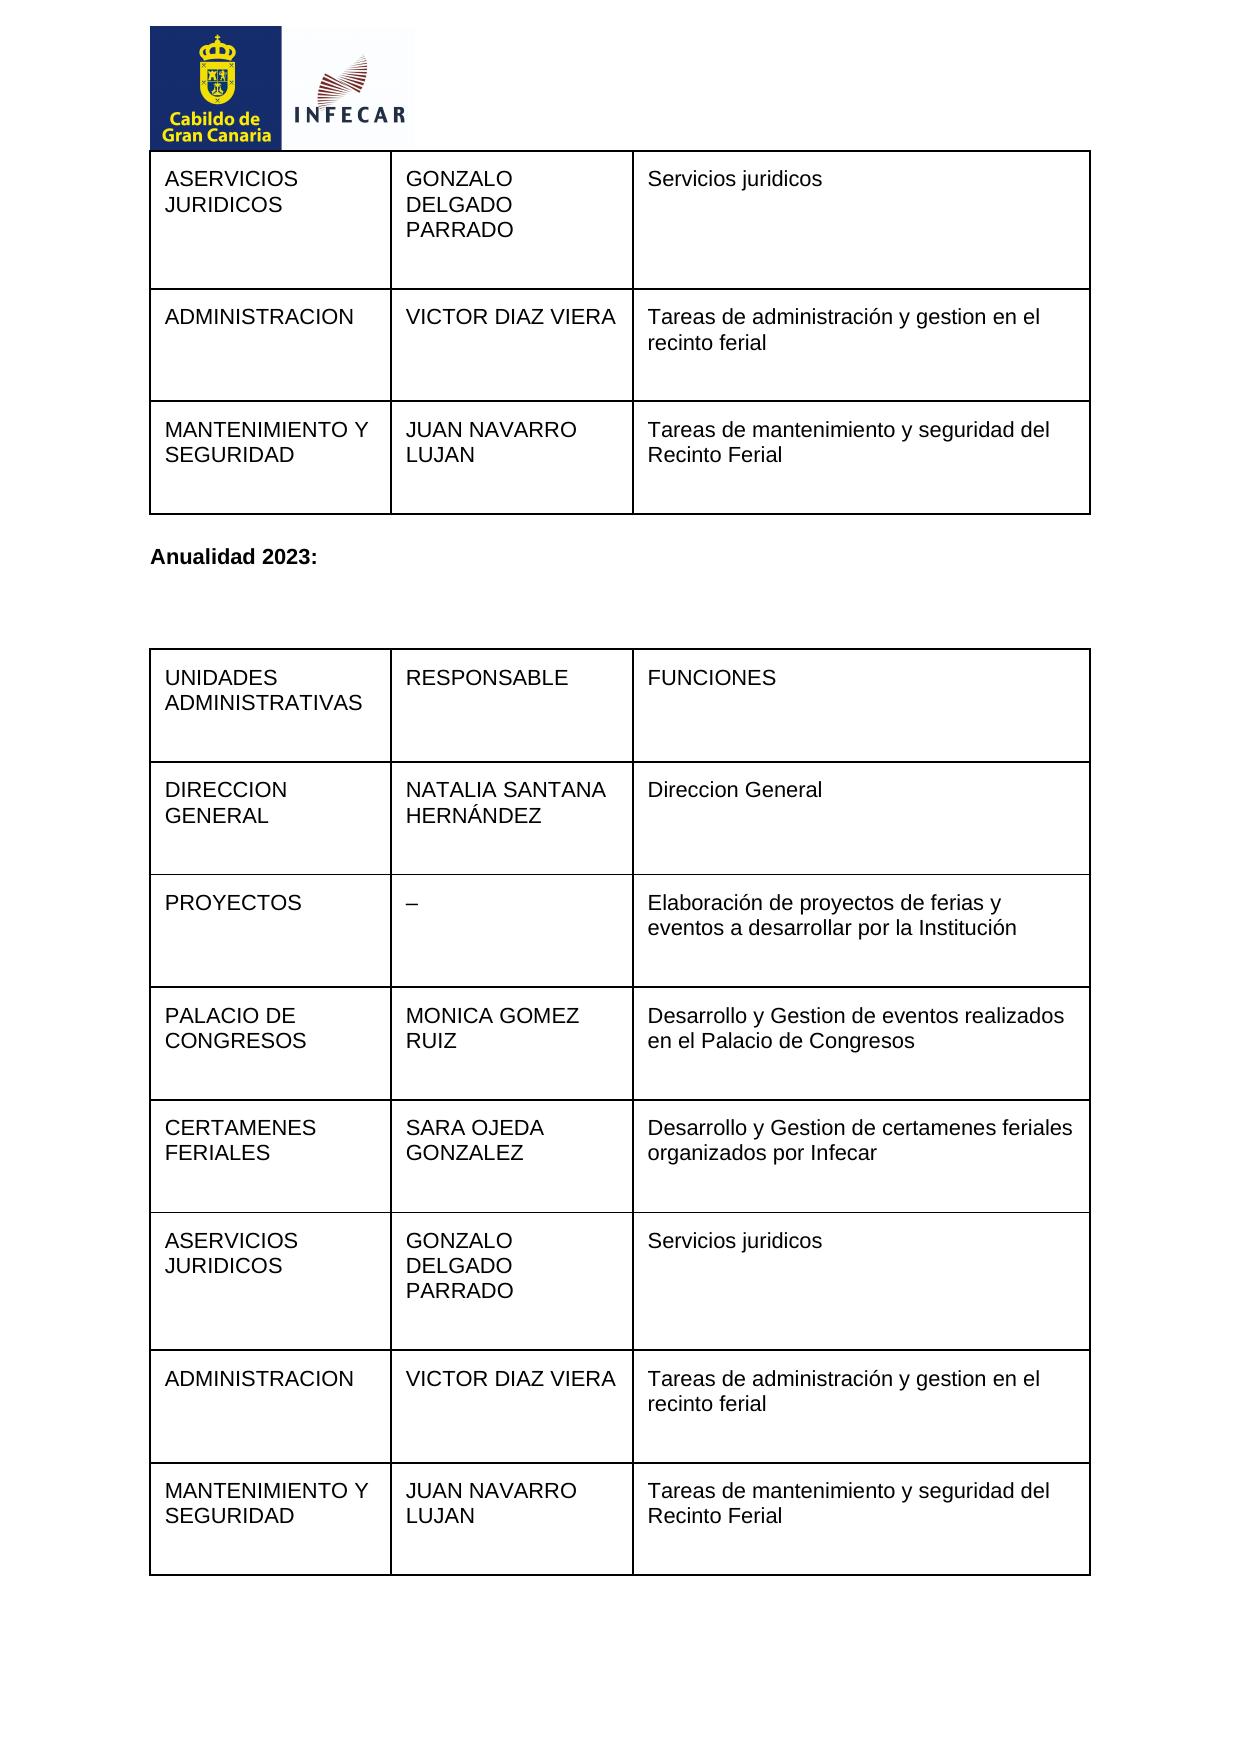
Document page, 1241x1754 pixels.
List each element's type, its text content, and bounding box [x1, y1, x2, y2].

table_cell ASERVICIOS JURIDICOS [151, 1213, 390, 1349]
table_cell Tareas de mantenimiento y seguridad del Recinto Ferial [634, 1464, 1089, 1574]
table_cell ASERVICIOS JURIDICOS [151, 152, 390, 288]
text Anualidad 2023: [150, 544, 1090, 569]
table_cell JUAN NAVARRO LUJAN [392, 402, 632, 513]
table_cell Tareas de mantenimiento y seguridad del Recinto Ferial [634, 402, 1089, 513]
table_cell NATALIA SANTANA HERNÁNDEZ [392, 763, 632, 873]
table_cell MONICA GOMEZ RUIZ [392, 988, 632, 1099]
table_cell Desarrollo y Gestion de eventos realizados en el Palacio de Congresos [634, 988, 1089, 1099]
table_cell Servicios juridicos [634, 152, 1089, 288]
table_cell PROYECTOS [151, 875, 390, 986]
table_cell VICTOR DIAZ VIERA [392, 290, 632, 400]
table_cell JUAN NAVARRO LUJAN [392, 1464, 632, 1574]
table_cell Tareas de administración y gestion en el recinto ferial [634, 290, 1089, 400]
table_cell SARA OJEDA GONZALEZ [392, 1101, 632, 1211]
table_cell ADMINISTRACION [151, 290, 390, 400]
table_cell CERTAMENES FERIALES [151, 1101, 390, 1211]
table_cell Desarrollo y Gestion de certamenes feriales organizados por Infecar [634, 1101, 1089, 1211]
table_cell GONZALO DELGADO PARRADO [392, 152, 632, 288]
table_cell – [392, 875, 632, 986]
table_cell Elaboración de proyectos de ferias y eventos a desarrollar por la Institución [634, 875, 1089, 986]
table_cell Direccion General [634, 763, 1089, 873]
table_cell ADMINISTRACION [151, 1351, 390, 1462]
picture [150, 26, 415, 150]
table_cell MANTENIMIENTO Y SEGURIDAD [151, 1464, 390, 1574]
table_cell Servicios juridicos [634, 1213, 1089, 1349]
table_cell Tareas de administración y gestion en el recinto ferial [634, 1351, 1089, 1462]
table_cell GONZALO DELGADO PARRADO [392, 1213, 632, 1349]
table_header FUNCIONES [634, 650, 1089, 761]
table_header RESPONSABLE [392, 650, 632, 761]
table_cell MANTENIMIENTO Y SEGURIDAD [151, 402, 390, 513]
table_cell VICTOR DIAZ VIERA [392, 1351, 632, 1462]
table_cell PALACIO DE CONGRESOS [151, 988, 390, 1099]
table_cell DIRECCION GENERAL [151, 763, 390, 873]
table_header UNIDADES ADMINISTRATIVAS [151, 650, 390, 761]
